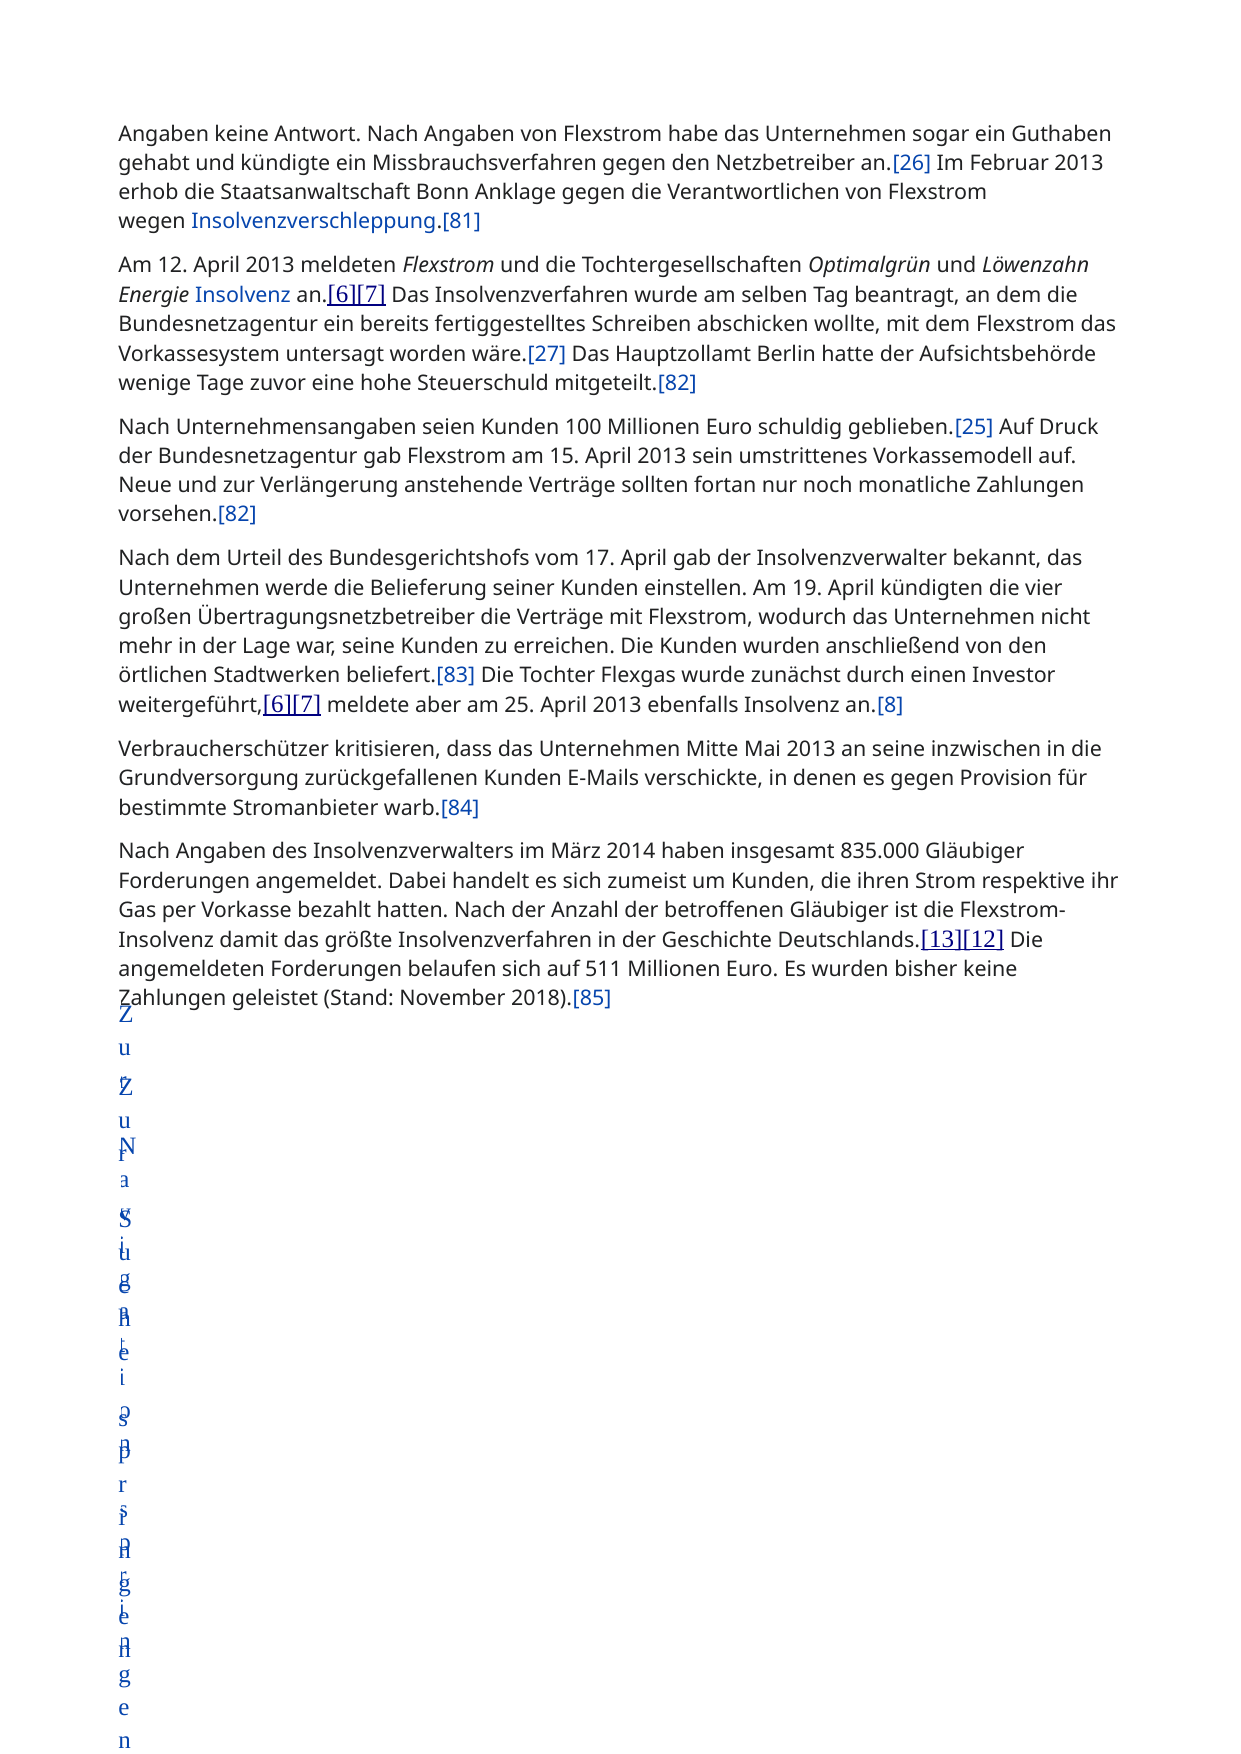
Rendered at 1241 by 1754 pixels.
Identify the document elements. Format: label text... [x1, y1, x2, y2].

text Nach Unternehmensangaben seien Kunden 100 Millionen Euro schuldig geblieben.[25] Auf Druck der Bundesnetzagentur gab Flexstrom am 15. April 2013 sein umstrittenes Vorkassemodell auf. Neue und zur Verlängerung anstehende Verträge sollten fortan nur noch monatliche Zahlungen vorsehen.[82] [118, 411, 1122, 528]
text Nach Angaben des Insolvenzverwalters im März 2014 haben insgesamt 835.000 Gläubiger Forderungen angemeldet. Dabei handelt es sich zumeist um Kunden, die ihren Strom respektive ihr Gas per Vorkasse bezahlt hatten. Nach der Anzahl der betroffenen Gläubiger ist die Flexstrom-Insolvenz damit das größte Insolvenzverfahren in der Geschichte Deutschlands.[13][12] Die angemeldeten Forderungen belaufen sich auf 511 Millionen Euro. Es wurden bisher keine Zahlungen geleistet (Stand: November 2018).[85] [118, 836, 1122, 1012]
text Am 12. April 2013 meldeten Flexstrom und die Tochtergesellschaften Optimalgrün und Löwenzahn Energie Insolvenz an.[6][7] Das Insolvenzverfahren wurde am selben Tag beantragt, an dem die Bundesnetzagentur ein bereits fertiggestelltes Schreiben abschicken wollte, mit dem Flexstrom das Vorkassesystem untersagt worden wäre.[27] Das Hauptzollamt Berlin hatte der Aufsichtsbehörde wenige Tage zuvor eine hohe Steuerschuld mitgeteilt.[82] [118, 250, 1122, 397]
text Nach dem Urteil des Bundesgerichtshofs vom 17. April gab der Insolvenzverwalter bekannt, das Unternehmen werde die Belieferung seiner Kunden einstellen. Am 19. April kündigten die vier großen Übertragungsnetzbetreiber die Verträge mit Flexstrom, wodurch das Unternehmen nicht mehr in der Lage war, seine Kunden zu erreichen. Die Kunden wurden anschließend von den örtlichen Stadtwerken beliefert.[83] Die Tochter Flexgas wurde zunächst durch einen Investor weitergeführt,[6][7] meldete aber am 25. April 2013 ebenfalls Insolvenz an.[8] [118, 543, 1122, 719]
text Verbraucherschützer kritisieren, dass das Unternehmen Mitte Mai 2013 an seine inzwischen in die Grundversorgung zurückgefallenen Kunden E-Mails verschickte, in denen es gegen Provision für bestimmte Stromanbieter warb.[84] [118, 733, 1122, 821]
text Angaben keine Antwort. Nach Angaben von Flexstrom habe das Unternehmen sogar ein Guthaben gehabt und kündigte ein Missbrauchsverfahren gegen den Netzbetreiber an.[26] Im Februar 2013 erhob die Staatsanwaltschaft Bonn Anklage gegen die Verantwortlichen von Flexstrom wegen Insolvenzverschleppung.[81] [118, 118, 1122, 235]
